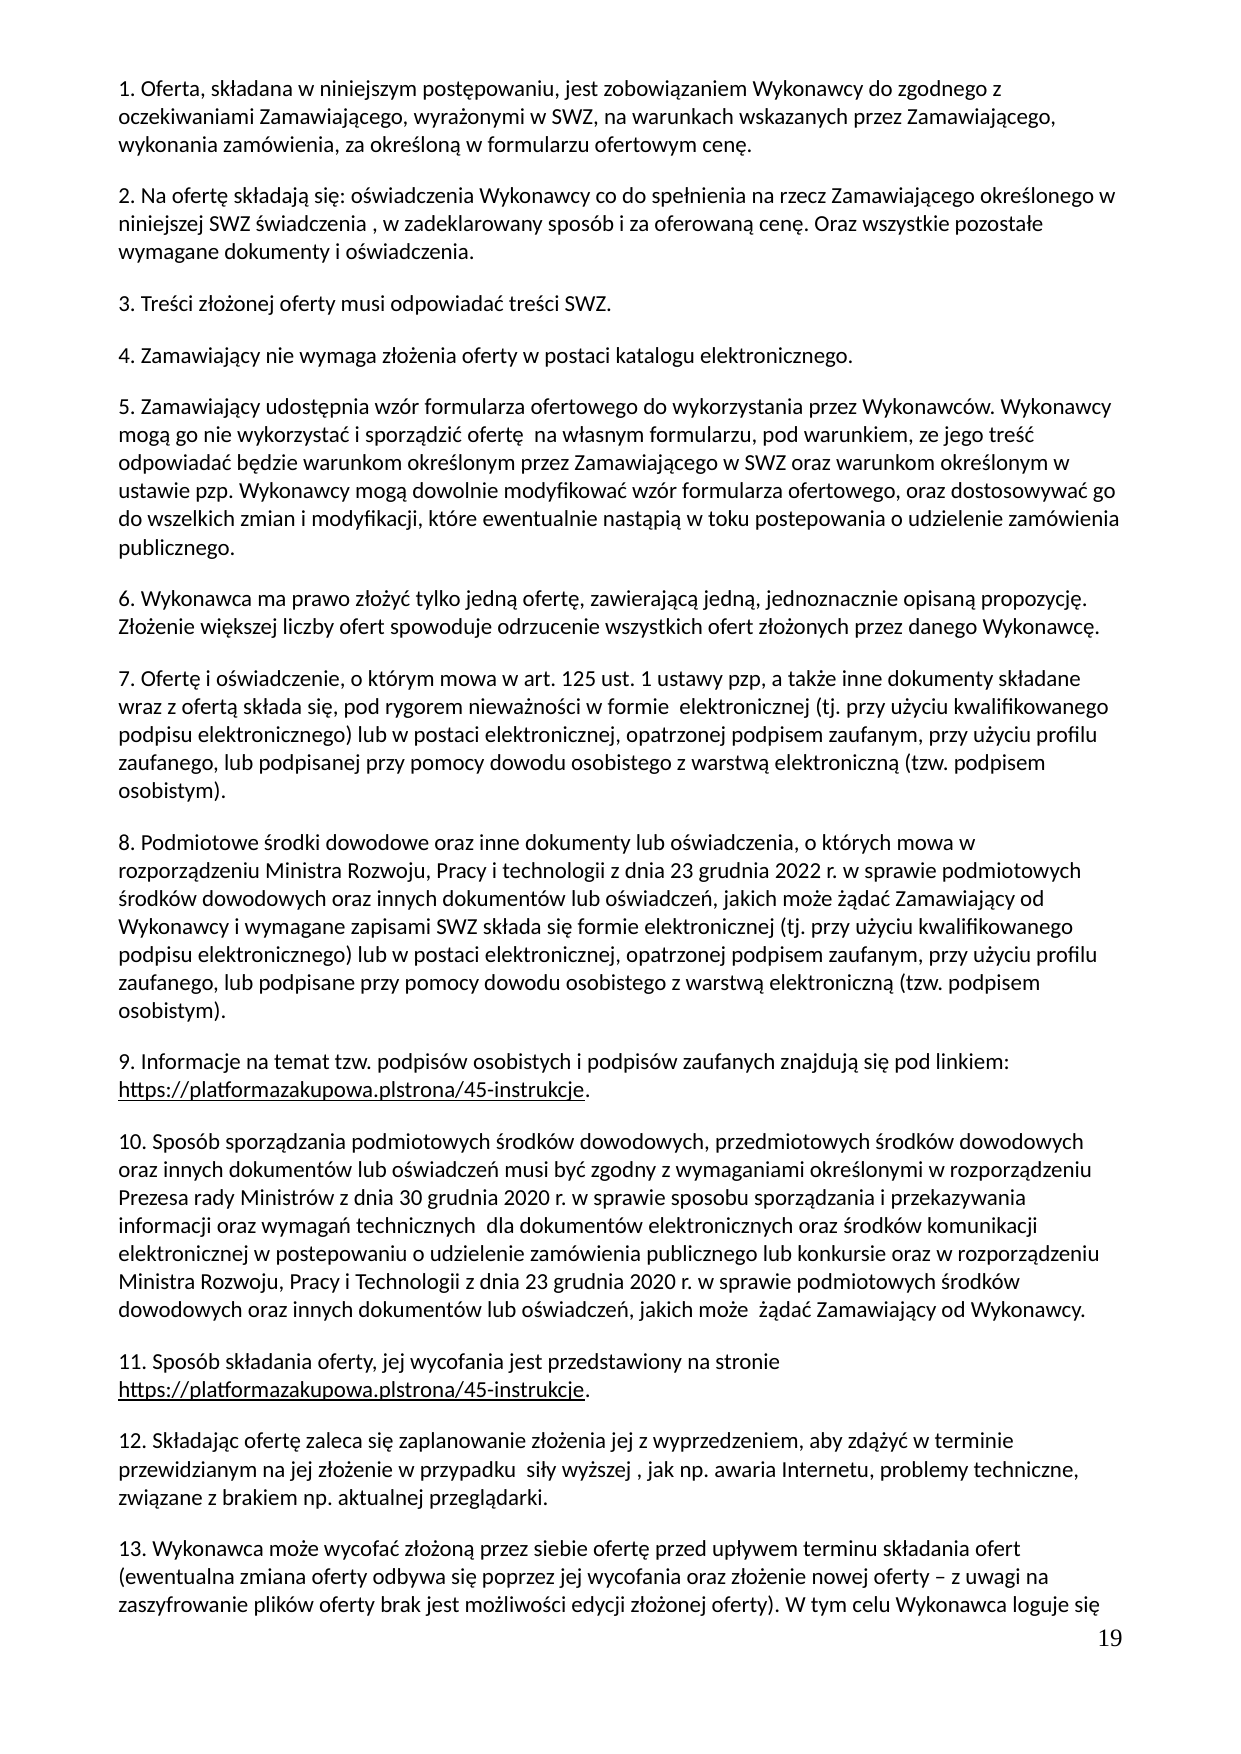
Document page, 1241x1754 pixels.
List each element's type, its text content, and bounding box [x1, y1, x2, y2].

text 4. Zamawiający nie wymaga złożenia oferty w postaci katalogu elektronicznego. [118, 341, 1122, 369]
text 3. Treści złożonej oferty musi odpowiadać treści SWZ. [118, 289, 1122, 317]
text 9. Informacje na temat tzw. podpisów osobistych i podpisów zaufanych znajdują się pod linkiem: https://platformazakupowa.plstrona/45-instrukcje. [118, 1047, 1122, 1103]
text 12. Składając ofertę zaleca się zaplanowanie złożenia jej z wyprzedzeniem, aby zdążyć w terminie przewidzianym na jej złożenie w przypadku siły wyższej , jak np. awaria Internetu, problemy techniczne, związane z brakiem np. aktualnej przeglądarki. [118, 1427, 1122, 1511]
text 1. Oferta, składana w niniejszym postępowaniu, jest zobowiązaniem Wykonawcy do zgodnego z oczekiwaniami Zamawiającego, wyrażonymi w SWZ, na warunkach wskazanych przez Zamawiającego, wykonania zamówienia, za określoną w formularzu ofertowym cenę. [118, 74, 1122, 158]
text 13. Wykonawca może wycofać złożoną przez siebie ofertę przed upływem terminu składania ofert (ewentualna zmiana oferty odbywa się poprzez jej wycofania oraz złożenie nowej oferty – z uwagi na zaszyfrowanie plików oferty brak jest możliwości edycji złożonej oferty). W tym celu Wykonawca loguje się [118, 1534, 1122, 1618]
text 10. Sposób sporządzania podmiotowych środków dowodowych, przedmiotowych środków dowodowych oraz innych dokumentów lub oświadczeń musi być zgodny z wymaganiami określonymi w rozporządzeniu Prezesa rady Ministrów z dnia 30 grudnia 2020 r. w sprawie sposobu sporządzania i przekazywania informacji oraz wymagań technicznych dla dokumentów elektronicznych oraz środków komunikacji elektronicznej w postepowaniu o udzielenie zamówienia publicznego lub konkursie oraz w rozporządzeniu Ministra Rozwoju, Pracy i Technologii z dnia 23 grudnia 2020 r. w sprawie podmiotowych środków dowodowych oraz innych dokumentów lub oświadczeń, jakich może żądać Zamawiający od Wykonawcy. [118, 1127, 1122, 1323]
text 2. Na ofertę składają się: oświadczenia Wykonawcy co do spełnienia na rzecz Zamawiającego określonego w niniejszej SWZ świadczenia , w zadeklarowany sposób i za oferowaną cenę. Oraz wszystkie pozostałe wymagane dokumenty i oświadczenia. [118, 181, 1122, 266]
text 11. Sposób składania oferty, jej wycofania jest przedstawiony na stronie https://platformazakupowa.plstrona/45-instrukcje. [118, 1347, 1122, 1403]
text 8. Podmiotowe środki dowodowe oraz inne dokumenty lub oświadczenia, o których mowa w rozporządzeniu Ministra Rozwoju, Pracy i technologii z dnia 23 grudnia 2022 r. w sprawie podmiotowych środków dowodowych oraz innych dokumentów lub oświadczeń, jakich może żądać Zamawiający od Wykonawcy i wymagane zapisami SWZ składa się formie elektronicznej (tj. przy użyciu kwalifikowanego podpisu elektronicznego) lub w postaci elektronicznej, opatrzonej podpisem zaufanym, przy użyciu profilu zaufanego, lub podpisane przy pomocy dowodu osobistego z warstwą elektroniczną (tzw. podpisem osobistym). [118, 828, 1122, 1024]
text 5. Zamawiający udostępnia wzór formularza ofertowego do wykorzystania przez Wykonawców. Wykonawcy mogą go nie wykorzystać i sporządzić ofertę na własnym formularzu, pod warunkiem, ze jego treść odpowiadać będzie warunkom określonym przez Zamawiającego w SWZ oraz warunkom określonym w ustawie pzp. Wykonawcy mogą dowolnie modyfikować wzór formularza ofertowego, oraz dostosowywać go do wszelkich zmian i modyfikacji, które ewentualnie nastąpią w toku postepowania o udzielenie zamówienia publicznego. [118, 392, 1122, 561]
text 6. Wykonawca ma prawo złożyć tylko jedną ofertę, zawierającą jedną, jednoznacznie opisaną propozycję. Złożenie większej liczby ofert spowoduje odrzucenie wszystkich ofert złożonych przez danego Wykonawcę. [118, 584, 1122, 640]
text 7. Ofertę i oświadczenie, o którym mowa w art. 125 ust. 1 ustawy pzp, a także inne dokumenty składane wraz z ofertą składa się, pod rygorem nieważności w formie elektronicznej (tj. przy użyciu kwalifikowanego podpisu elektronicznego) lub w postaci elektronicznej, opatrzonej podpisem zaufanym, przy użyciu profilu zaufanego, lub podpisanej przy pomocy dowodu osobistego z warstwą elektroniczną (tzw. podpisem osobistym). [118, 664, 1122, 804]
